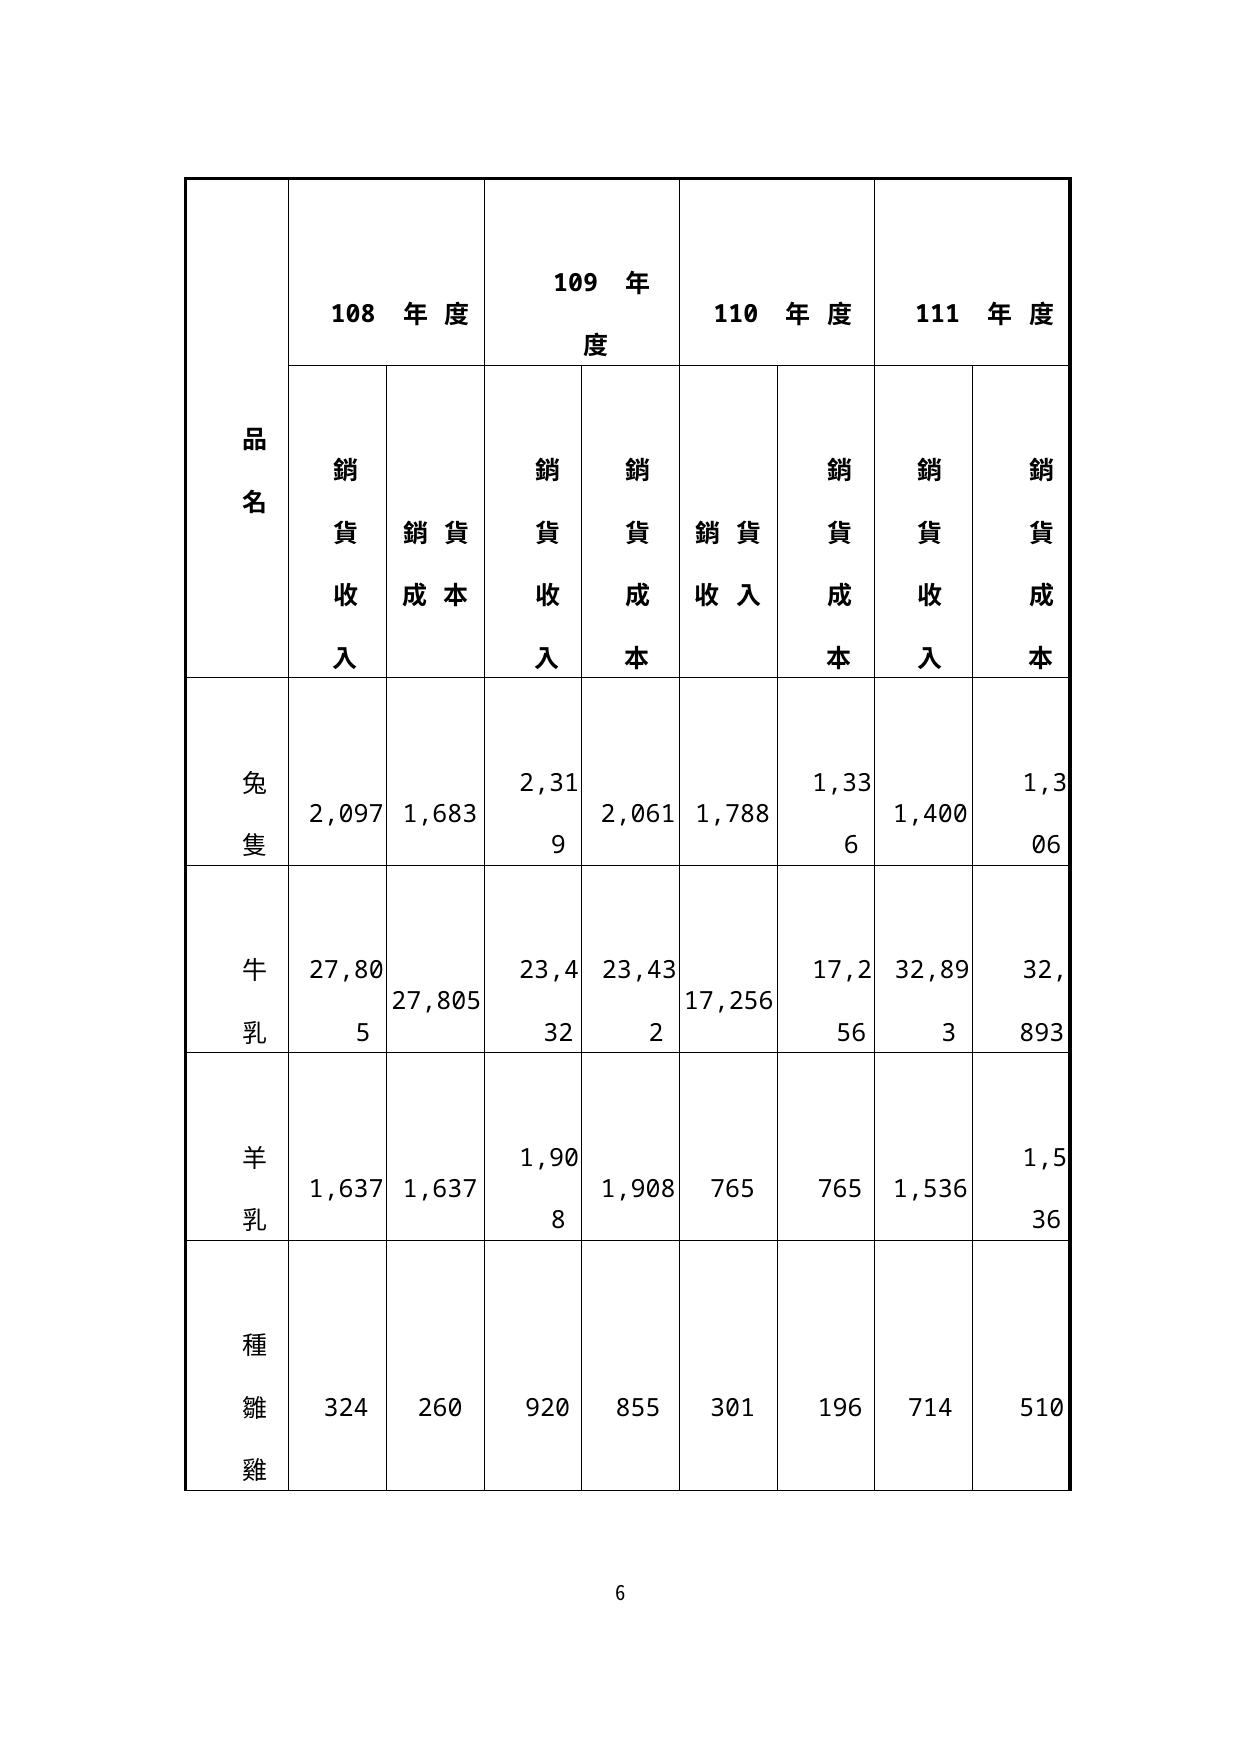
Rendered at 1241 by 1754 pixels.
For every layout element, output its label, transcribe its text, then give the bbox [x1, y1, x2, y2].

table_cell 銷貨成本 [778, 366, 874, 677]
table_cell 種雛雞 [187, 1241, 288, 1490]
table_cell 510 [973, 1241, 1068, 1490]
table_cell 301 [680, 1241, 777, 1490]
table_cell 1,908 [485, 1053, 581, 1240]
table_cell 27,805 [289, 866, 386, 1052]
table_cell 27,805 [387, 866, 484, 1052]
table_cell 兔隻 [187, 678, 288, 865]
table_cell 銷貨成本 [582, 366, 679, 677]
table_cell 銷貨收入 [875, 366, 972, 677]
table_cell 1,336 [778, 678, 874, 865]
table_cell 324 [289, 1241, 386, 1490]
table_header 109年度 [485, 180, 679, 365]
table_cell 920 [485, 1241, 581, 1490]
table_cell 260 [387, 1241, 484, 1490]
table_cell 1,400 [875, 678, 972, 865]
table_cell 1,683 [387, 678, 484, 865]
table_cell 2,061 [582, 678, 679, 865]
table_cell 17,256 [778, 866, 874, 1052]
table_cell 1,536 [875, 1053, 972, 1240]
table_cell 2,319 [485, 678, 581, 865]
table_cell 2,097 [289, 678, 386, 865]
table_cell 196 [778, 1241, 874, 1490]
table_cell 1,908 [582, 1053, 679, 1240]
table_header 110年度 [680, 180, 874, 365]
table_header 品 名 [187, 180, 288, 677]
table_cell 32,893 [973, 866, 1068, 1052]
table_cell 牛乳 [187, 866, 288, 1052]
table_cell 銷貨成本 [387, 366, 484, 677]
table_cell 銷貨收入 [680, 366, 777, 677]
table_cell 32,893 [875, 866, 972, 1052]
table_cell 銷貨收入 [289, 366, 386, 677]
table_cell 銷貨成本 [973, 366, 1068, 677]
table_cell 1,637 [387, 1053, 484, 1240]
table_cell 23,432 [582, 866, 679, 1052]
table_header 108年度 [289, 180, 484, 365]
table_cell 765 [680, 1053, 777, 1240]
table_cell 銷貨收入 [485, 366, 581, 677]
table_cell 855 [582, 1241, 679, 1490]
table_cell 714 [875, 1241, 972, 1490]
table_cell 765 [778, 1053, 874, 1240]
table_cell 1,306 [973, 678, 1068, 865]
table_cell 23,432 [485, 866, 581, 1052]
table_cell 1,637 [289, 1053, 386, 1240]
table_header 111年度 [875, 180, 1068, 365]
table_cell 1,536 [973, 1053, 1068, 1240]
table_cell 羊乳 [187, 1053, 288, 1240]
table_cell 1,788 [680, 678, 777, 865]
table_cell 17,256 [680, 866, 777, 1052]
